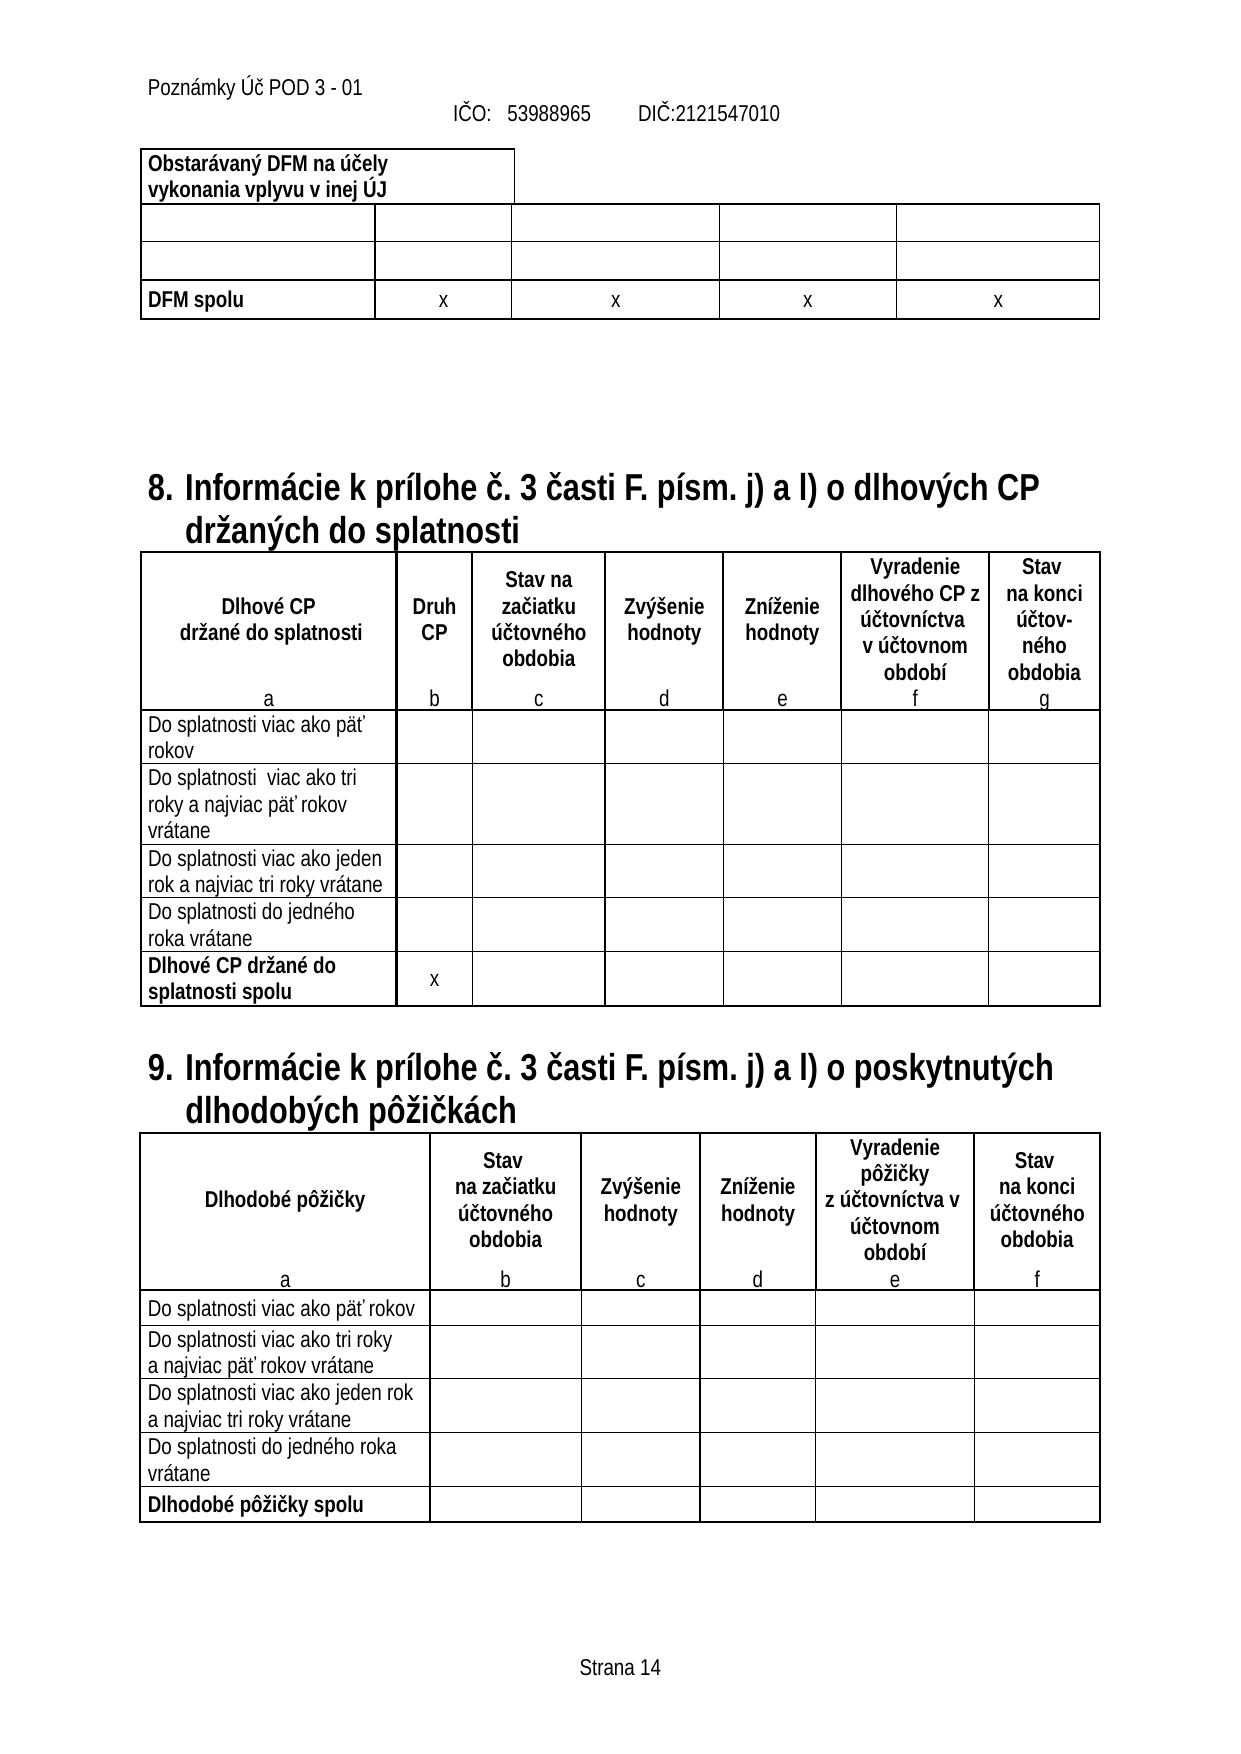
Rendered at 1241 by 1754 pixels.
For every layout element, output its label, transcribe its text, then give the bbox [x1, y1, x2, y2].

table_cell [724, 898, 841, 951]
table_cell [989, 711, 1099, 763]
table_cell g [990, 685, 1099, 708]
table_cell [431, 1433, 581, 1486]
table_cell [606, 952, 723, 1005]
table_header Vyradenie dlhového CP z účtovníctva v účtovnom období [842, 553, 988, 685]
table_cell c [582, 1266, 699, 1289]
table_cell [701, 1487, 815, 1521]
table_cell Do splatnosti viac ako jeden rok a najviac tri roky vrátane [142, 845, 395, 897]
table_cell d [606, 685, 722, 708]
table_cell b [431, 1266, 580, 1289]
table_cell [701, 1326, 815, 1378]
table_cell [975, 1487, 1099, 1521]
table_cell [398, 845, 472, 897]
table_header Stav na začiatku účtovného obdobia [431, 1134, 580, 1266]
table_cell [989, 952, 1099, 1005]
table_cell [975, 1291, 1099, 1324]
table_cell e [724, 685, 840, 708]
table_cell [582, 1291, 699, 1324]
table_cell [582, 1433, 699, 1486]
table_cell [142, 205, 374, 241]
table_header Vyradenie pôžičky z účtovníctva v účtovnom období [817, 1134, 973, 1266]
table_cell [431, 1379, 581, 1432]
table_cell Do splatnosti do jedného roka vrátane [141, 1433, 429, 1486]
table_cell [582, 1487, 699, 1521]
table_cell a [141, 1266, 429, 1289]
table_cell [376, 205, 511, 241]
table_cell [431, 1291, 581, 1324]
table_cell Do splatnosti viac ako päť rokov [141, 1291, 429, 1324]
table_cell x [720, 281, 896, 318]
table_header Stav na začiatku účtovného obdobia [473, 553, 604, 685]
table_header Zníženie hodnoty [724, 553, 840, 685]
table_cell [989, 764, 1099, 843]
table_cell [975, 1433, 1099, 1486]
table_cell [701, 1379, 815, 1432]
title Informácie k prílohe č. 3 časti F. písm. j) a l) o dlhových CP držaných do splatnosti [148, 465, 1092, 551]
table_header Zníženie hodnoty [701, 1134, 815, 1266]
table_cell [398, 898, 472, 951]
table_cell Do splatnosti viac ako jeden rok a najviac tri roky vrátane [141, 1379, 429, 1432]
table_cell Do splatnosti viac ako päť rokov [142, 711, 395, 763]
table_cell c [473, 685, 604, 708]
table_cell a [142, 685, 395, 708]
table_cell [842, 898, 988, 951]
table_cell x [512, 281, 719, 318]
table_header Zvýšenie hodnoty [606, 553, 722, 685]
table_cell [142, 242, 374, 279]
table_cell [842, 764, 988, 843]
table_cell d [701, 1266, 815, 1289]
table_cell e [817, 1266, 973, 1289]
table_cell [897, 205, 1099, 241]
table_cell [473, 711, 604, 763]
table_cell [724, 952, 841, 1005]
table_cell [975, 1326, 1099, 1378]
table_cell [720, 242, 896, 279]
table_cell [989, 898, 1099, 951]
table_cell f [975, 1266, 1099, 1289]
table_cell [842, 952, 988, 1005]
table_cell DFM spolu [142, 281, 374, 318]
table_cell [515, 148, 1100, 202]
table_header Druh CP [398, 553, 471, 685]
table_cell [431, 1326, 581, 1378]
title Informácie k prílohe č. 3 časti F. písm. j) a l) o poskytnutých dlhodobých pôžičkách [148, 1046, 1092, 1132]
table_cell Obstarávaný DFM na účely vykonania vplyvu v inej ÚJ [142, 150, 514, 202]
table_cell [606, 764, 723, 843]
table_header Dlhové CP držané do splatnosti [142, 553, 395, 685]
table_cell [816, 1291, 974, 1324]
table_cell [975, 1379, 1099, 1432]
table_cell [816, 1326, 974, 1378]
table_cell Dlhodobé pôžičky spolu [141, 1487, 429, 1521]
table_header Stav na konci účtovného obdobia [975, 1134, 1099, 1266]
table_header Stav na konci účtov-ného obdobia [990, 553, 1099, 685]
table_cell [724, 711, 841, 763]
table_cell [816, 1487, 974, 1521]
table_cell [512, 242, 719, 279]
table_cell [398, 764, 472, 843]
table_header Dlhodobé pôžičky [141, 1134, 429, 1266]
table_header Zvýšenie hodnoty [582, 1134, 699, 1266]
table_cell f [842, 685, 988, 708]
table_cell Do splatnosti viac ako tri roky a najviac päť rokov vrátane [141, 1326, 429, 1378]
table_cell [398, 711, 472, 763]
table_cell [842, 845, 988, 897]
table_cell [431, 1487, 581, 1521]
table_cell [989, 845, 1099, 897]
table_cell x [376, 281, 511, 318]
table_cell [701, 1291, 815, 1324]
table_cell x [897, 281, 1099, 318]
table_cell [897, 242, 1099, 279]
table_cell x [398, 952, 472, 1005]
table_cell Dlhové CP držané do splatnosti spolu [142, 952, 395, 1005]
table_cell [842, 711, 988, 763]
table_cell [816, 1379, 974, 1432]
table_cell Do splatnosti viac ako tri roky a najviac päť rokov vrátane [142, 764, 395, 843]
table_cell [701, 1433, 815, 1486]
table_cell [582, 1326, 699, 1378]
table_cell [376, 242, 511, 279]
table_cell [582, 1379, 699, 1432]
table_cell [720, 205, 896, 241]
table_cell [724, 845, 841, 897]
table_cell [816, 1433, 974, 1486]
table_cell [606, 845, 723, 897]
table_cell b [398, 685, 471, 708]
table_cell [473, 952, 604, 1005]
table_cell [512, 205, 719, 241]
table_cell [473, 898, 604, 951]
table_cell [473, 764, 604, 843]
table_cell [473, 845, 604, 897]
table_cell [724, 764, 841, 843]
table_cell [606, 711, 723, 763]
table_cell [606, 898, 723, 951]
table_cell Do splatnosti do jedného roka vrátane [142, 898, 395, 951]
